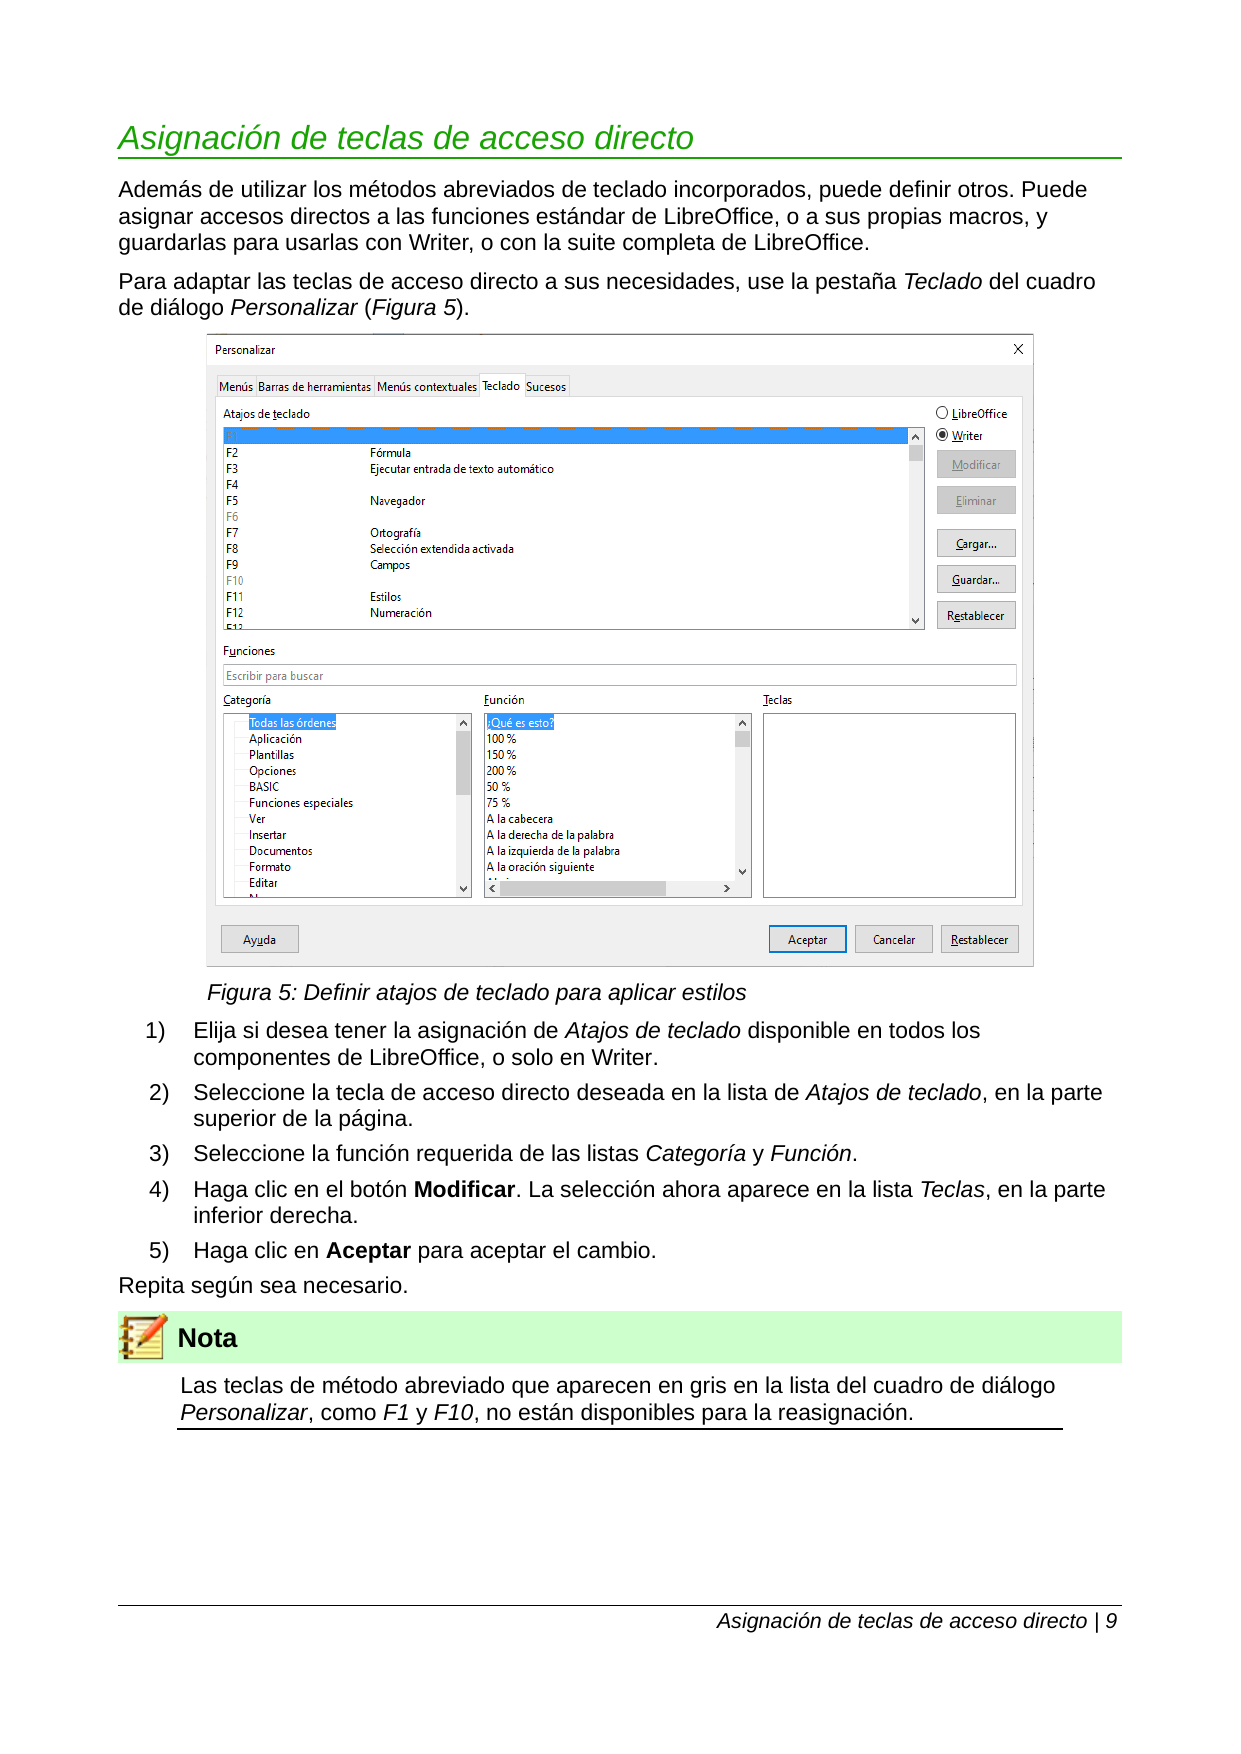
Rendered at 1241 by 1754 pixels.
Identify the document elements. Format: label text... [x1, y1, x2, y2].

text Además de utilizar los métodos abreviados de teclado incorporados, puede definir otros. Puede asignar accesos directos a las funciones estándar de LibreOffice, o a sus propias macros, y guardarlas para usarlas con Writer, o con la suite completa de LibreOffice. [118, 176, 1122, 255]
text Las teclas de método abreviado que aparecen en gris en la lista del cuadro de diálogo Personalizar, como F1 y F10, no están disponibles para la reasignación. [177, 1369, 1063, 1428]
list Seleccione la función requerida de las listas Categoría y Función. [169, 1140, 1122, 1167]
list Haga clic en el botón Modificar. La selección ahora aparece en la lista Teclas, en la parte inferior derecha. [169, 1176, 1122, 1228]
list Haga clic en Aceptar para aceptar el cambio. [169, 1237, 1122, 1263]
subtitle Nota [118, 1311, 1122, 1363]
picture [119, 1312, 170, 1363]
text Figura 5: Definir atajos de teclado para aplicar estilos [207, 979, 1033, 1005]
list Seleccione la tecla de acceso directo deseada en la lista de Atajos de teclado, en la parte superior de la página. [169, 1079, 1122, 1131]
list Elija si desea tener la asignación de Atajos de teclado disponible en todos los componentes de LibreOffice, o solo en Writer. [165, 1017, 1122, 1070]
text Repita según sea necesario. [118, 1272, 1122, 1299]
subtitle Asignación de teclas de acceso directo [118, 118, 1122, 157]
list Para adaptar las teclas de acceso directo a sus necesidades, use la pestaña Teclado del cuadro de diálogo Personalizar (Figura 5). [118, 268, 1122, 321]
picture [206, 333, 1034, 967]
